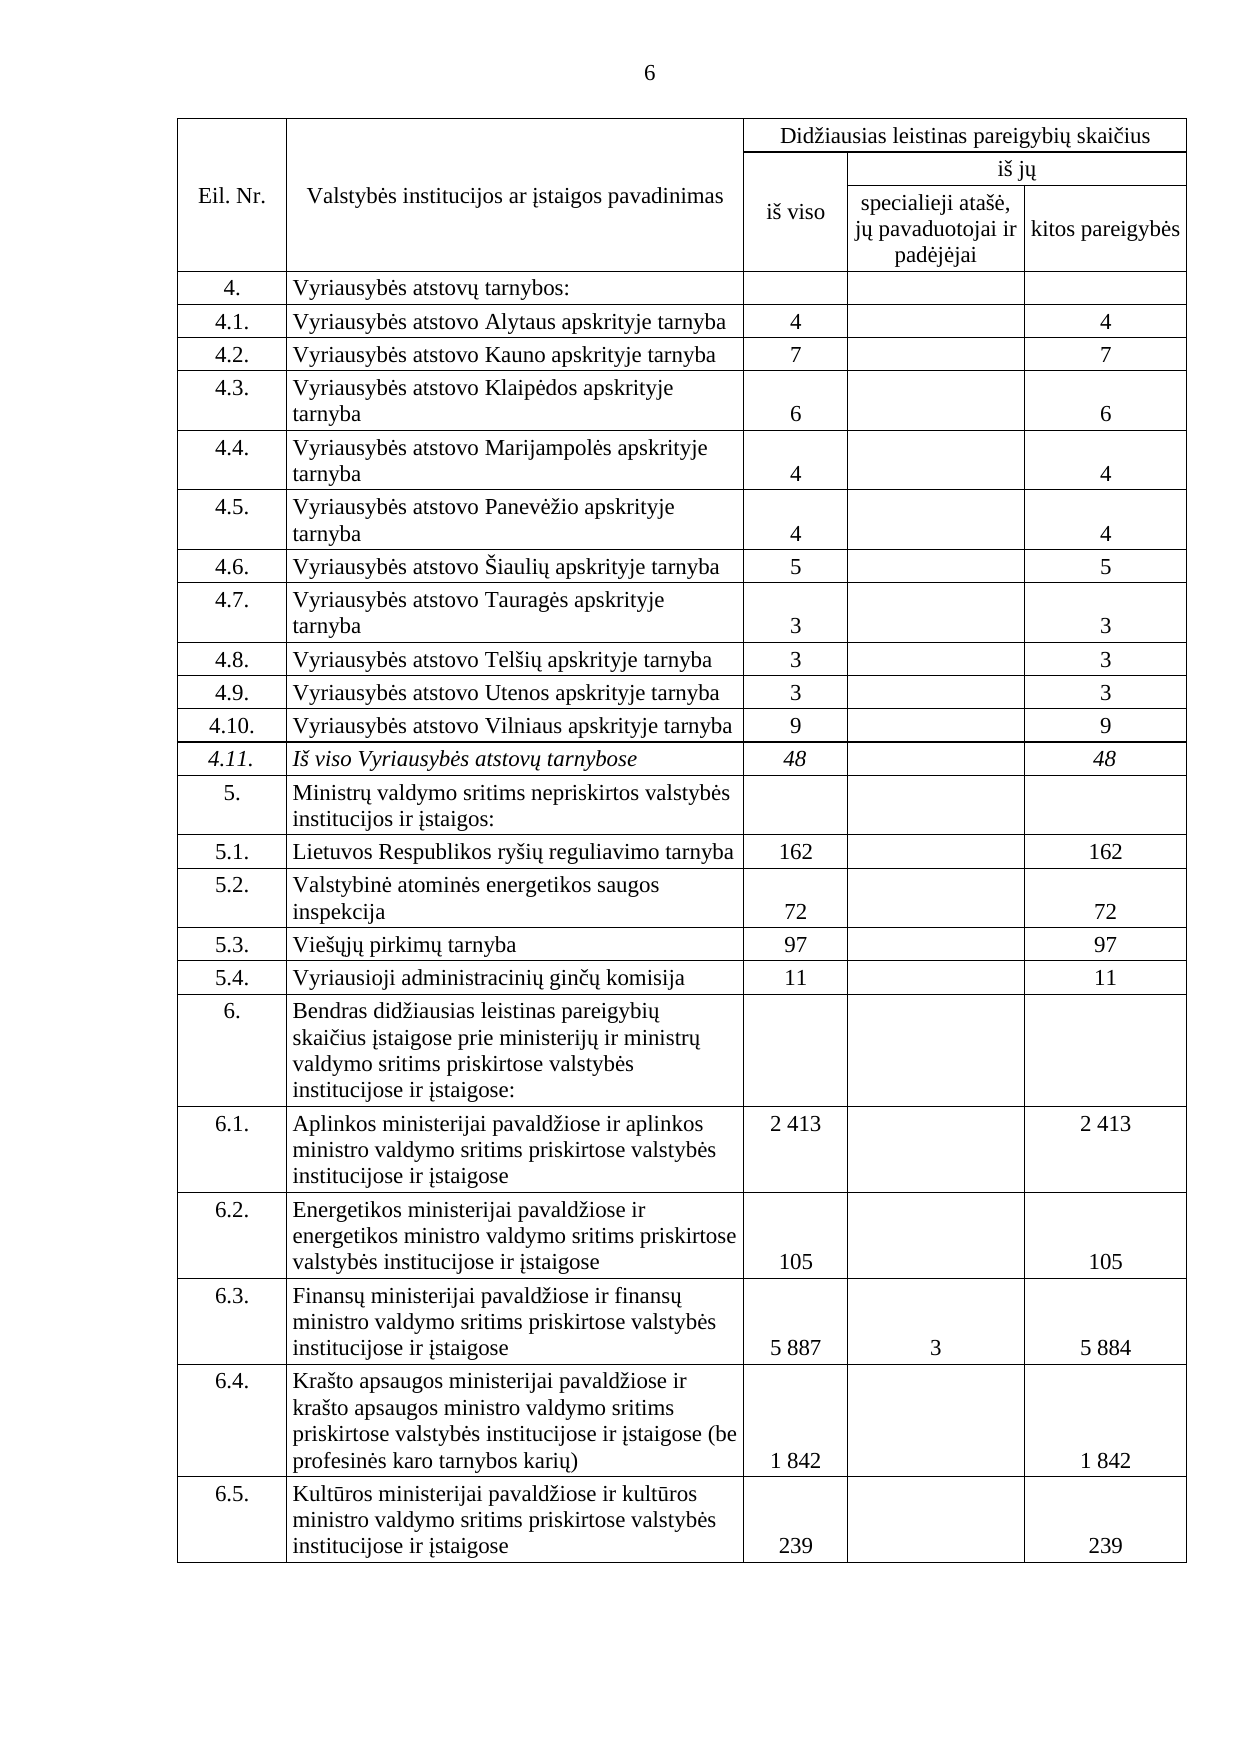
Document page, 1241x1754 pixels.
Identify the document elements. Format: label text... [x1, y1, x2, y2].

table_cell 3 [1025, 676, 1186, 708]
table_cell 5 [744, 550, 847, 582]
table_cell Iš viso Vyriausybės atstovų tarnybose [287, 743, 743, 775]
table_cell 5.1. [178, 835, 286, 867]
table_cell 3 [744, 643, 847, 675]
table_cell Lietuvos Respublikos ryšių reguliavimo tarnyba [287, 835, 743, 867]
table_cell 4.7. [178, 583, 286, 642]
table_cell 6 [1025, 371, 1186, 430]
table_cell 3 [744, 676, 847, 708]
table_cell Finansų ministerijai pavaldžiose ir finansų ministro valdymo sritims priskirtose valstybės institucijose ir įstaigose [287, 1279, 743, 1364]
table_cell 5 887 [744, 1279, 847, 1364]
table_cell [744, 272, 847, 304]
table_cell 6 [744, 371, 847, 430]
table_cell 1 842 [1025, 1365, 1186, 1476]
table_cell [1025, 272, 1186, 304]
table_cell [848, 995, 1024, 1106]
table_cell Aplinkos ministerijai pavaldžiose ir aplinkos ministro valdymo sritims priskirtose valstybės institucijose ir įstaigose [287, 1107, 743, 1192]
table_cell 3 [1025, 583, 1186, 642]
table_cell 97 [1025, 928, 1186, 960]
table_cell Vyriausybės atstovo Klaipėdos apskrityje tarnyba [287, 371, 743, 430]
table_cell 1 842 [744, 1365, 847, 1476]
table_cell Vyriausybės atstovų tarnybos: [287, 272, 743, 304]
table_cell [1025, 995, 1186, 1106]
table_cell Energetikos ministerijai pavaldžiose ir energetikos ministro valdymo sritims priskirtose valstybės institucijose ir įstaigose [287, 1193, 743, 1278]
table_cell 239 [744, 1477, 847, 1562]
table_cell 4 [744, 490, 847, 549]
table_cell Vyriausybės atstovo Utenos apskrityje tarnyba [287, 676, 743, 708]
table_cell [848, 709, 1024, 741]
table_cell 5 884 [1025, 1279, 1186, 1364]
table_header Didžiausias leistinas pareigybių skaičius [744, 119, 1186, 151]
table_cell 162 [1025, 835, 1186, 867]
table_cell 105 [744, 1193, 847, 1278]
table_cell 4.1. [178, 305, 286, 337]
table_cell 2 413 [744, 1107, 847, 1192]
table_cell 48 [744, 743, 847, 775]
table_cell 3 [848, 1279, 1024, 1364]
table_cell Valstybinė atominės energetikos saugos inspekcija [287, 869, 743, 927]
table_cell [848, 272, 1024, 304]
table_cell 6.5. [178, 1477, 286, 1562]
table_cell kitos pareigybės [1025, 186, 1186, 271]
table_cell Bendras didžiausias leistinas pareigybių skaičius įstaigose prie ministerijų ir ministrų valdymo sritims priskirtose valstybės institucijose ir įstaigose: [287, 995, 743, 1106]
table_cell specialieji atašė, jų pavaduotojai ir padėjėjai [848, 186, 1024, 271]
table_cell 97 [744, 928, 847, 960]
table_cell [848, 835, 1024, 867]
table_cell 162 [744, 835, 847, 867]
table_cell [744, 995, 847, 1106]
table_cell 2 413 [1025, 1107, 1186, 1192]
table_cell [848, 776, 1024, 834]
table_cell [848, 583, 1024, 642]
table_cell 5 [1025, 550, 1186, 582]
table_cell Viešųjų pirkimų tarnyba [287, 928, 743, 960]
table_cell [848, 1477, 1024, 1562]
table_cell 6.3. [178, 1279, 286, 1364]
table_cell 4 [1025, 490, 1186, 549]
table_cell 5.4. [178, 961, 286, 993]
table_cell [744, 776, 847, 834]
table_cell 5.2. [178, 869, 286, 927]
table_cell 239 [1025, 1477, 1186, 1562]
table_cell Vyriausioji administracinių ginčų komisija [287, 961, 743, 993]
table_cell [1025, 776, 1186, 834]
table_cell iš jų [848, 153, 1186, 184]
table_cell 4.6. [178, 550, 286, 582]
table_cell Krašto apsaugos ministerijai pavaldžiose ir krašto apsaugos ministro valdymo sritims priskirtose valstybės institucijose ir įstaigose (be profesinės karo tarnybos karių) [287, 1365, 743, 1476]
table_cell 9 [1025, 709, 1186, 741]
table_cell 4.3. [178, 371, 286, 430]
table_cell 72 [744, 869, 847, 927]
table_cell 11 [1025, 961, 1186, 993]
table_cell [848, 371, 1024, 430]
table_cell 105 [1025, 1193, 1186, 1278]
table_cell Vyriausybės atstovo Panevėžio apskrityje tarnyba [287, 490, 743, 549]
table_cell Kultūros ministerijai pavaldžiose ir kultūros ministro valdymo sritims priskirtose valstybės institucijose ir įstaigose [287, 1477, 743, 1562]
table_cell [848, 643, 1024, 675]
table_cell 6.4. [178, 1365, 286, 1476]
table_cell Ministrų valdymo sritims nepriskirtos valstybės institucijos ir įstaigos: [287, 776, 743, 834]
table_cell [848, 1365, 1024, 1476]
table_cell [848, 338, 1024, 370]
table_cell Vyriausybės atstovo Kauno apskrityje tarnyba [287, 338, 743, 370]
table_cell 4 [744, 305, 847, 337]
table_cell 7 [1025, 338, 1186, 370]
table_cell 9 [744, 709, 847, 741]
table_cell 3 [744, 583, 847, 642]
table_cell 4.5. [178, 490, 286, 549]
table_cell Vyriausybės atstovo Šiaulių apskrityje tarnyba [287, 550, 743, 582]
table_cell 4.10. [178, 709, 286, 741]
table_cell 4.4. [178, 431, 286, 489]
table_cell 4 [744, 431, 847, 489]
table_cell Vyriausybės atstovo Telšių apskrityje tarnyba [287, 643, 743, 675]
table_header Valstybės institucijos ar įstaigos pavadinimas [287, 119, 743, 271]
table_cell 11 [744, 961, 847, 993]
table_cell Vyriausybės atstovo Vilniaus apskrityje tarnyba [287, 709, 743, 741]
table_cell 72 [1025, 869, 1186, 927]
table_cell 4.11. [178, 743, 286, 775]
table_cell 5.3. [178, 928, 286, 960]
table_cell 7 [744, 338, 847, 370]
table_cell 6.1. [178, 1107, 286, 1192]
table_header Eil. Nr. [178, 119, 286, 271]
table_cell Vyriausybės atstovo Marijampolės apskrityje tarnyba [287, 431, 743, 489]
table_cell 4.2. [178, 338, 286, 370]
table_cell [848, 743, 1024, 775]
table_cell [848, 550, 1024, 582]
table_cell 3 [1025, 643, 1186, 675]
table_cell [848, 961, 1024, 993]
table_cell [848, 928, 1024, 960]
table_cell 6. [178, 995, 286, 1106]
table_cell 4 [1025, 305, 1186, 337]
table_cell [848, 431, 1024, 489]
table_cell 4 [1025, 431, 1186, 489]
table_cell [848, 1107, 1024, 1192]
table_cell 4. [178, 272, 286, 304]
table_cell [848, 305, 1024, 337]
table_cell 4.9. [178, 676, 286, 708]
table_cell Vyriausybės atstovo Alytaus apskrityje tarnyba [287, 305, 743, 337]
table_cell Vyriausybės atstovo Tauragės apskrityje tarnyba [287, 583, 743, 642]
table_cell 6.2. [178, 1193, 286, 1278]
table_cell [848, 490, 1024, 549]
table_cell 5. [178, 776, 286, 834]
table_cell 4.8. [178, 643, 286, 675]
table_cell [848, 676, 1024, 708]
table_cell 48 [1025, 743, 1186, 775]
table_cell iš viso [744, 153, 847, 271]
table_cell [848, 1193, 1024, 1278]
table_cell [848, 869, 1024, 927]
